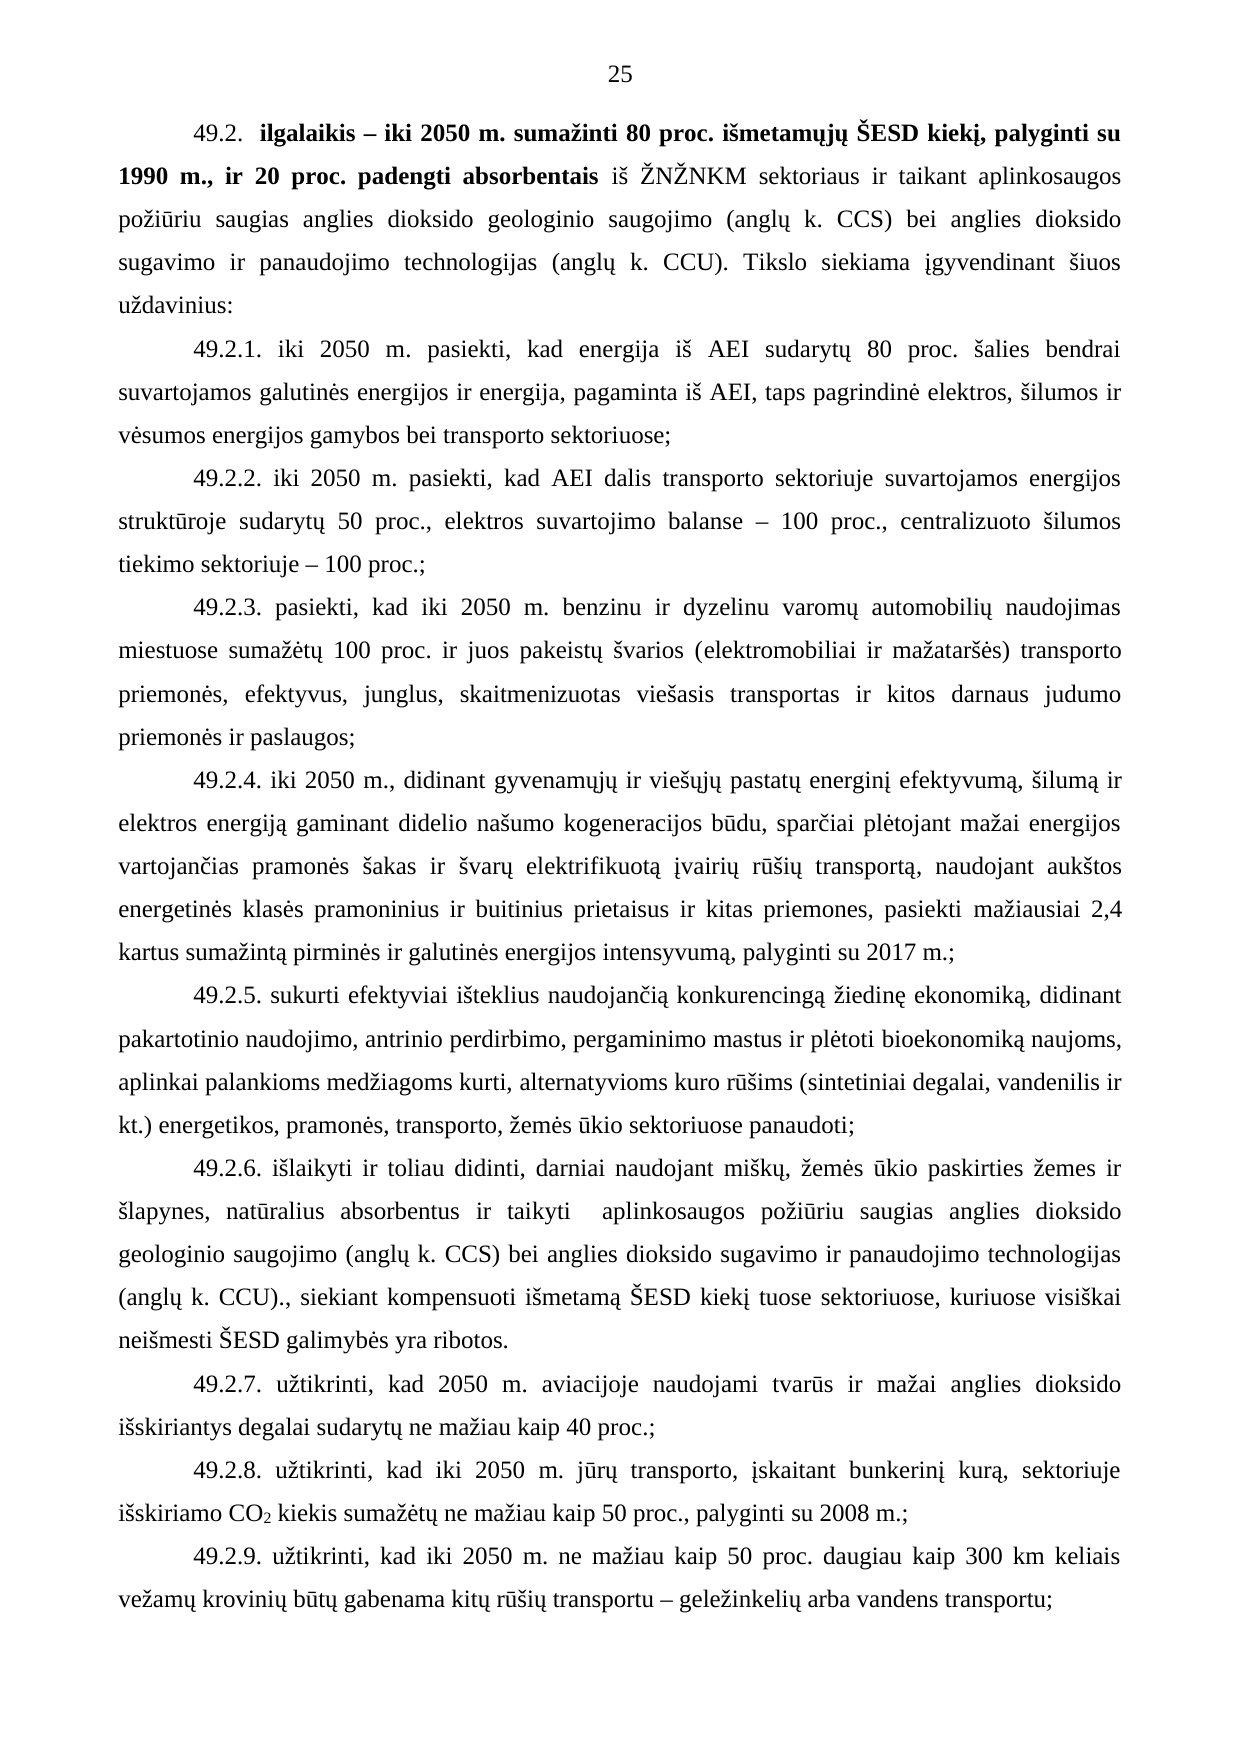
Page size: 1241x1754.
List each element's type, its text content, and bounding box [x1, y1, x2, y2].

text 49.2.4. iki 2050 m., didinant gyvenamųjų ir viešųjų pastatų energinį efektyvumą, šilumą ir elektros energiją gaminant didelio našumo kogeneracijos būdu, sparčiai plėtojant mažai energijos vartojančias pramonės šakas ir švarų elektrifikuotą įvairių rūšių transportą, naudojant aukštos energetinės klasės pramoninius ir buitinius prietaisus ir kitas priemones, pasiekti mažiausiai 2,4 kartus sumažintą pirminės ir galutinės energijos intensyvumą, palyginti su 2017 m.; [118, 765, 1122, 966]
text 49.2.2. iki 2050 m. pasiekti, kad AEI dalis transporto sektoriuje suvartojamos energijos struktūroje sudarytų 50 proc., elektros suvartojimo balanse – 100 proc., centralizuoto šilumos tiekimo sektoriuje – 100 proc.; [118, 463, 1122, 578]
text 49.2. ilgalaikis – iki 2050 m. sumažinti 80 proc. išmetamųjų ŠESD kiekį, palyginti su 1990 m., ir 20 proc. padengti absorbentais iš ŽNŽNKM sektoriaus ir taikant aplinkosaugos požiūriu saugias anglies dioksido geologinio saugojimo (anglų k. CCS) bei anglies dioksido sugavimo ir panaudojimo technologijas (anglų k. CCU). Tikslo siekiama įgyvendinant šiuos uždavinius: [118, 118, 1122, 319]
text 49.2.9. užtikrinti, kad iki 2050 m. ne mažiau kaip 50 proc. daugiau kaip 300 km keliais vežamų krovinių būtų gabenama kitų rūšių transportu – geležinkelių arba vandens transportu; [118, 1541, 1122, 1613]
text 49.2.6. išlaikyti ir toliau didinti, darniai naudojant miškų, žemės ūkio paskirties žemes ir šlapynes, natūralius absorbentus ir taikyti aplinkosaugos požiūriu saugias anglies dioksido geologinio saugojimo (anglų k. CCS) bei anglies dioksido sugavimo ir panaudojimo technologijas (anglų k. CCU)., siekiant kompensuoti išmetamą ŠESD kiekį tuose sektoriuose, kuriuose visiškai neišmesti ŠESD galimybės yra ribotos. [118, 1153, 1122, 1354]
text 49.2.8. užtikrinti, kad iki 2050 m. jūrų transporto, įskaitant bunkerinį kurą, sektoriuje išskiriamo CO2 kiekis sumažėtų ne mažiau kaip 50 proc., palyginti su 2008 m.; [118, 1455, 1122, 1527]
text 49.2.5. sukurti efektyviai išteklius naudojančią konkurencingą žiedinę ekonomiką, didinant pakartotinio naudojimo, antrinio perdirbimo, pergaminimo mastus ir plėtoti bioekonomiką naujoms, aplinkai palankioms medžiagoms kurti, alternatyvioms kuro rūšims (sintetiniai degalai, vandenilis ir kt.) energetikos, pramonės, transporto, žemės ūkio sektoriuose panaudoti; [118, 981, 1122, 1139]
text 49.2.3. pasiekti, kad iki 2050 m. benzinu ir dyzelinu varomų automobilių naudojimas miestuose sumažėtų 100 proc. ir juos pakeistų švarios (elektromobiliai ir mažataršės) transporto priemonės, efektyvus, junglus, skaitmenizuotas viešasis transportas ir kitos darnaus judumo priemonės ir paslaugos; [118, 592, 1122, 751]
text 49.2.1. iki 2050 m. pasiekti, kad energija iš AEI sudarytų 80 proc. šalies bendrai suvartojamos galutinės energijos ir energija, pagaminta iš AEI, taps pagrindinė elektros, šilumos ir vėsumos energijos gamybos bei transporto sektoriuose; [118, 334, 1122, 449]
text 49.2.7. užtikrinti, kad 2050 m. aviacijoje naudojami tvarūs ir mažai anglies dioksido išskiriantys degalai sudarytų ne mažiau kaip 40 proc.; [118, 1369, 1122, 1441]
